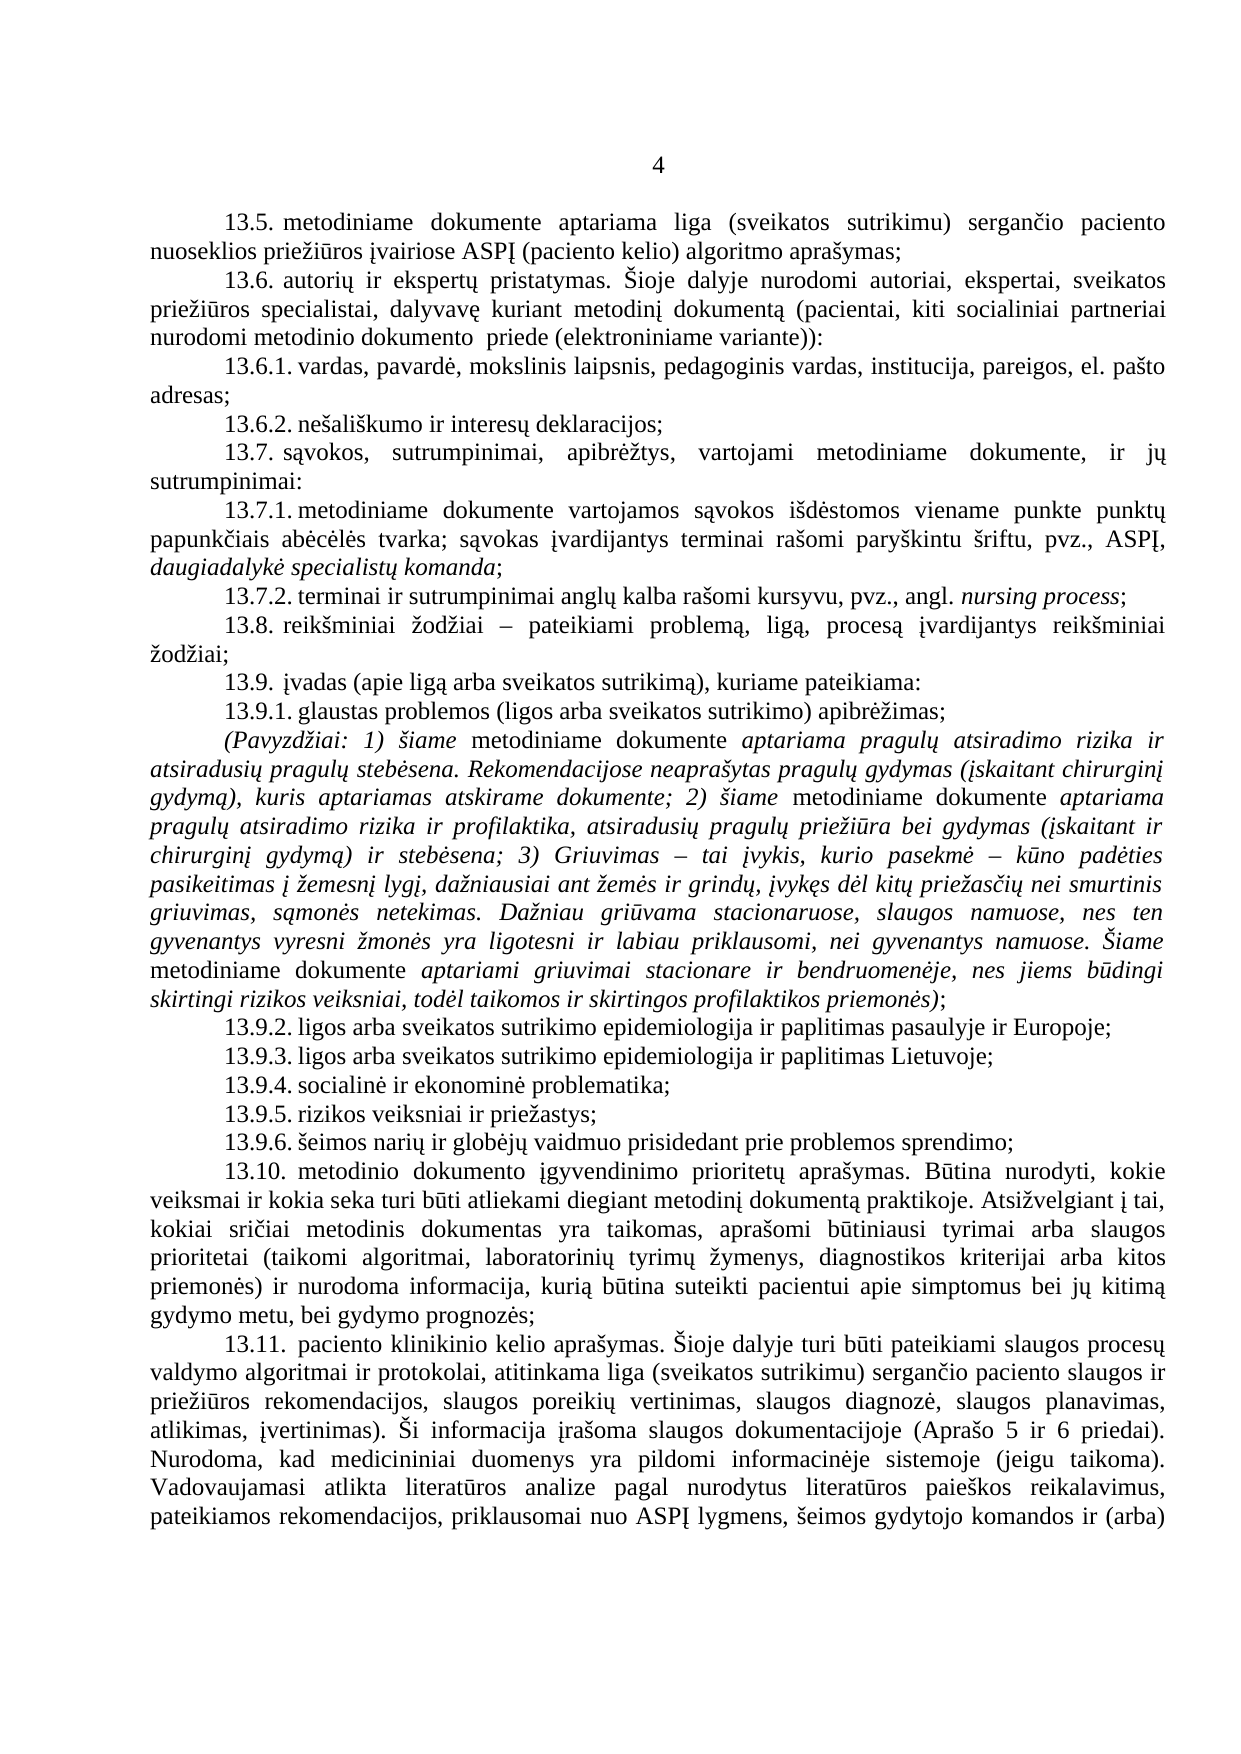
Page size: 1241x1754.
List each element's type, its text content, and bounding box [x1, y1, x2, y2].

text 13.9.5. rizikos veiksniai ir priežastys; [150, 1099, 1167, 1127]
text 13.11. paciento klinikinio kelio aprašymas. Šioje dalyje turi būti pateikiami slaugos procesų valdymo algoritmai ir protokolai, atitinkama liga (sveikatos sutrikimu) sergančio paciento slaugos ir priežiūros rekomendacijos, slaugos poreikių vertinimas, slaugos diagnozė, slaugos planavimas, atlikimas, įvertinimas). Ši informacija įrašoma slaugos dokumentacijoje (Aprašo 5 ir 6 priedai). Nurodoma, kad medicininiai duomenys yra pildomi informacinėje sistemoje (jeigu taikoma). Vadovaujamasi atlikta literatūros analize pagal nurodytus literatūros paieškos reikalavimus, pateikiamos rekomendacijos, priklausomai nuo ASPĮ lygmens, šeimos gydytojo komandos ir (arba) [150, 1329, 1167, 1530]
text 13.6. autorių ir ekspertų pristatymas. Šioje dalyje nurodomi autoriai, ekspertai, sveikatos priežiūros specialistai, dalyvavę kuriant metodinį dokumentą (pacientai, kiti socialiniai partneriai nurodomi metodinio dokumento priede (elektroniniame variante)): [150, 265, 1167, 351]
text 13.9. įvadas (apie ligą arba sveikatos sutrikimą), kuriame pateikiama: [150, 667, 1167, 696]
text (Pavyzdžiai: 1) šiame metodiniame dokumente aptariama pragulų atsiradimo rizika ir atsiradusių pragulų stebėsena. Rekomendacijose neaprašytas pragulų gydymas (įskaitant chirurginį gydymą), kuris aptariamas atskirame dokumente; 2) šiame metodiniame dokumente aptariama pragulų atsiradimo rizika ir profilaktika, atsiradusių pragulų priežiūra bei gydymas (įskaitant ir chirurginį gydymą) ir stebėsena; 3) Griuvimas – tai įvykis, kurio pasekmė – kūno padėties pasikeitimas į žemesnį lygį, dažniausiai ant žemės ir grindų, įvykęs dėl kitų priežasčių nei smurtinis griuvimas, sąmonės netekimas. Dažniau griūvama stacionaruose, slaugos namuose, nes ten gyvenantys vyresni žmonės yra ligotesni ir labiau priklausomi, nei gyvenantys namuose. Šiame metodiniame dokumente aptariami griuvimai stacionare ir bendruomenėje, nes jiems būdingi skirtingi rizikos veiksniai, todėl taikomos ir skirtingos profilaktikos priemonės); [150, 725, 1167, 1012]
text 13.5. metodiniame dokumente aptariama liga (sveikatos sutrikimu) sergančio paciento nuoseklios priežiūros įvairiose ASPĮ (paciento kelio) algoritmo aprašymas; [150, 207, 1167, 265]
text 13.7.2. terminai ir sutrumpinimai anglų kalba rašomi kursyvu, pvz., angl. nursing process; [150, 581, 1167, 610]
text 13.7. sąvokos, sutrumpinimai, apibrėžtys, vartojami metodiniame dokumente, ir jų sutrumpinimai: [150, 437, 1167, 495]
text 13.6.2. nešališkumo ir interesų deklaracijos; [150, 409, 1167, 437]
text 13.8. reikšminiai žodžiai – pateikiami problemą, ligą, procesą įvardijantys reikšminiai žodžiai; [150, 610, 1167, 667]
text 13.9.4. socialinė ir ekonominė problematika; [150, 1070, 1167, 1099]
text 13.6.1. vardas, pavardė, mokslinis laipsnis, pedagoginis vardas, institucija, pareigos, el. pašto adresas; [150, 351, 1167, 409]
text 13.9.6. šeimos narių ir globėjų vaidmuo prisidedant prie problemos sprendimo; [150, 1127, 1167, 1156]
text 13.9.3. ligos arba sveikatos sutrikimo epidemiologija ir paplitimas Lietuvoje; [150, 1041, 1167, 1070]
text 13.10. metodinio dokumento įgyvendinimo prioritetų aprašymas. Būtina nurodyti, kokie veiksmai ir kokia seka turi būti atliekami diegiant metodinį dokumentą praktikoje. Atsižvelgiant į tai, kokiai sričiai metodinis dokumentas yra taikomas, aprašomi būtiniausi tyrimai arba slaugos prioritetai (taikomi algoritmai, laboratorinių tyrimų žymenys, diagnostikos kriterijai arba kitos priemonės) ir nurodoma informacija, kurią būtina suteikti pacientui apie simptomus bei jų kitimą gydymo metu, bei gydymo prognozės; [150, 1156, 1167, 1329]
text 13.7.1. metodiniame dokumente vartojamos sąvokos išdėstomos viename punkte punktų papunkčiais abėcėlės tvarka; sąvokas įvardijantys terminai rašomi paryškintu šriftu, pvz., ASPĮ, daugiadalykė specialistų komanda; [150, 495, 1167, 581]
text 13.9.2. ligos arba sveikatos sutrikimo epidemiologija ir paplitimas pasaulyje ir Europoje; [150, 1012, 1167, 1041]
text 13.9.1. glaustas problemos (ligos arba sveikatos sutrikimo) apibrėžimas; [150, 696, 1167, 725]
